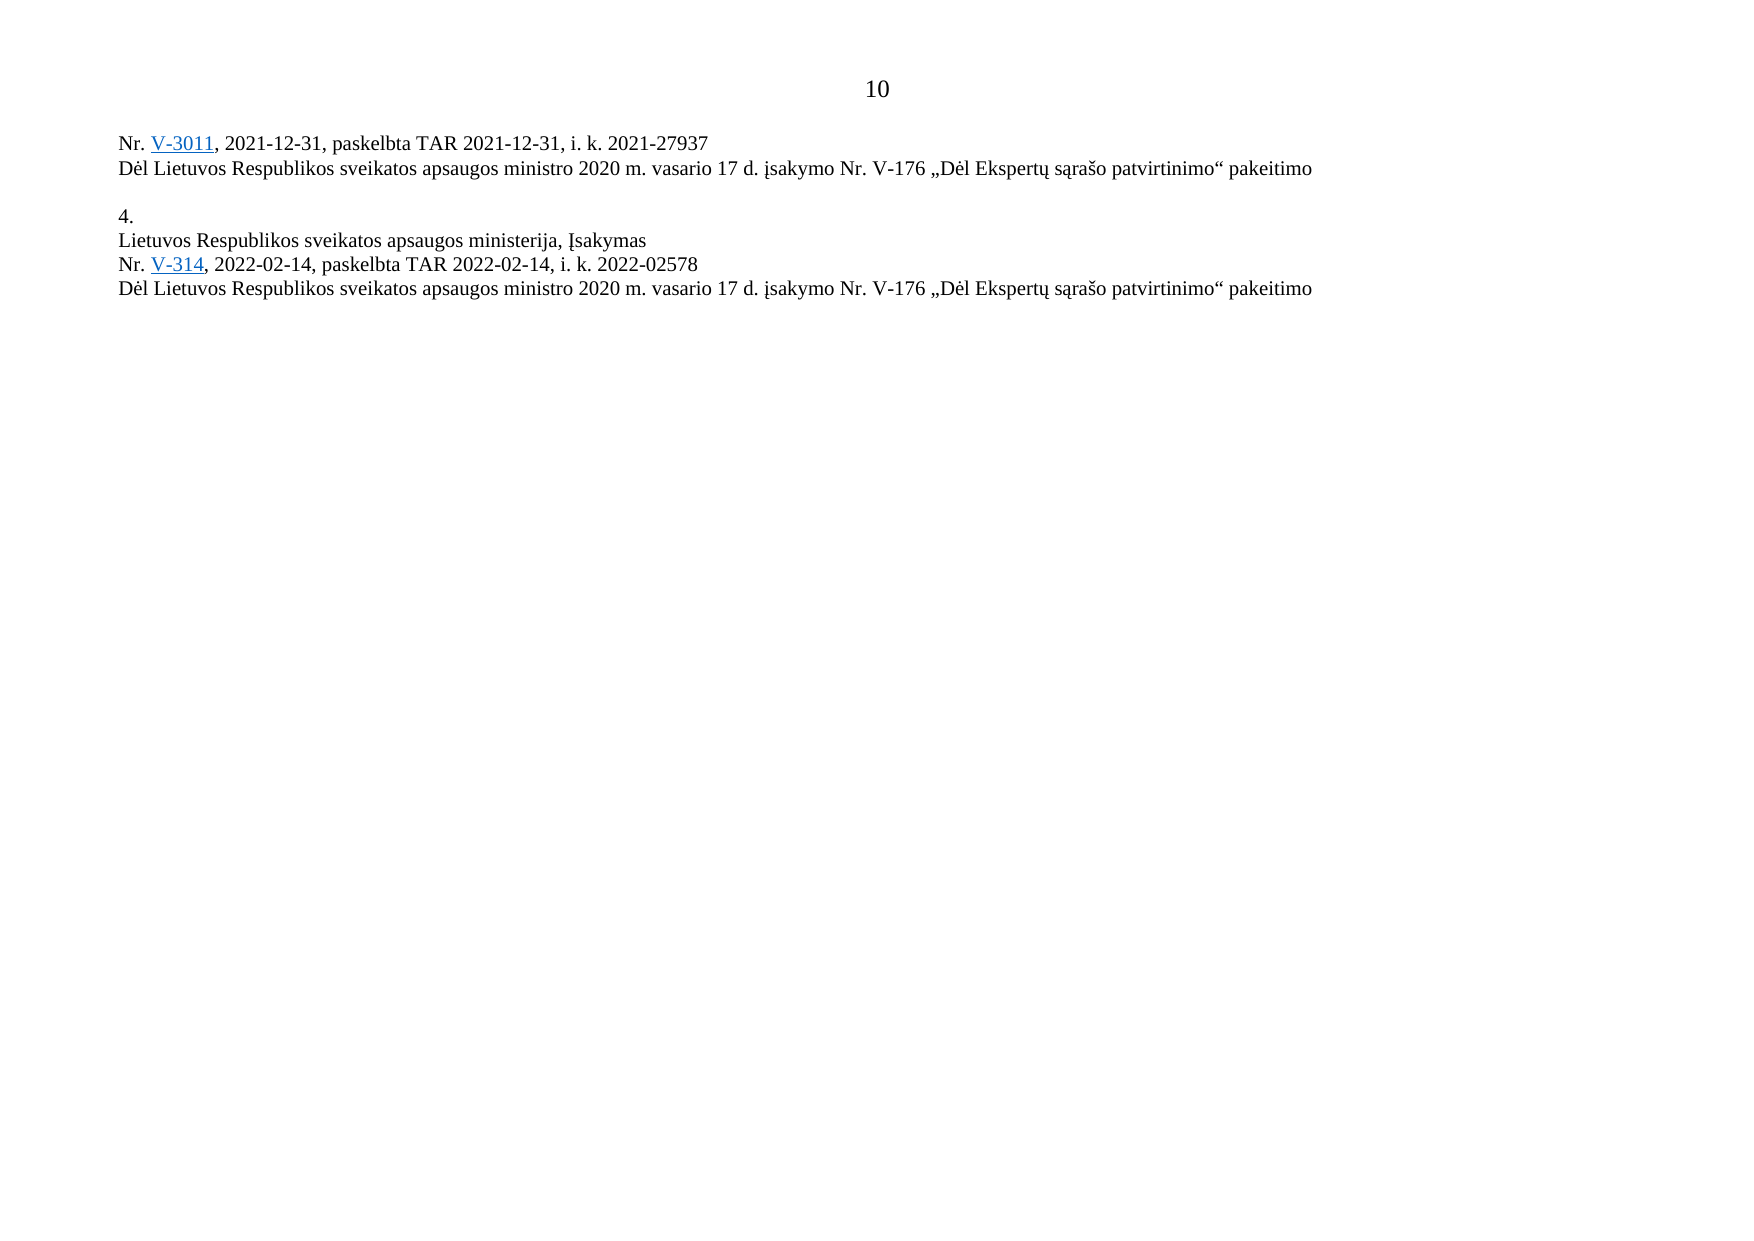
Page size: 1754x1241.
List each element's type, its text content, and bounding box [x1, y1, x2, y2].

text Lietuvos Respublikos sveikatos apsaugos ministerija, Įsakymas [118, 228, 1636, 252]
text Dėl Lietuvos Respublikos sveikatos apsaugos ministro 2020 m. vasario 17 d. įsakymo Nr. V-176 „Dėl Ekspertų sąrašo patvirtinimo“ pakeitimo [118, 276, 1636, 300]
text 4. [118, 203, 1636, 228]
text Nr. V-3011, 2021-12-31, paskelbta TAR 2021-12-31, i. k. 2021-27937 [118, 131, 1636, 155]
text Nr. V-314, 2022-02-14, paskelbta TAR 2022-02-14, i. k. 2022-02578 [118, 252, 1636, 276]
text Dėl Lietuvos Respublikos sveikatos apsaugos ministro 2020 m. vasario 17 d. įsakymo Nr. V-176 „Dėl Ekspertų sąrašo patvirtinimo“ pakeitimo [118, 155, 1636, 179]
